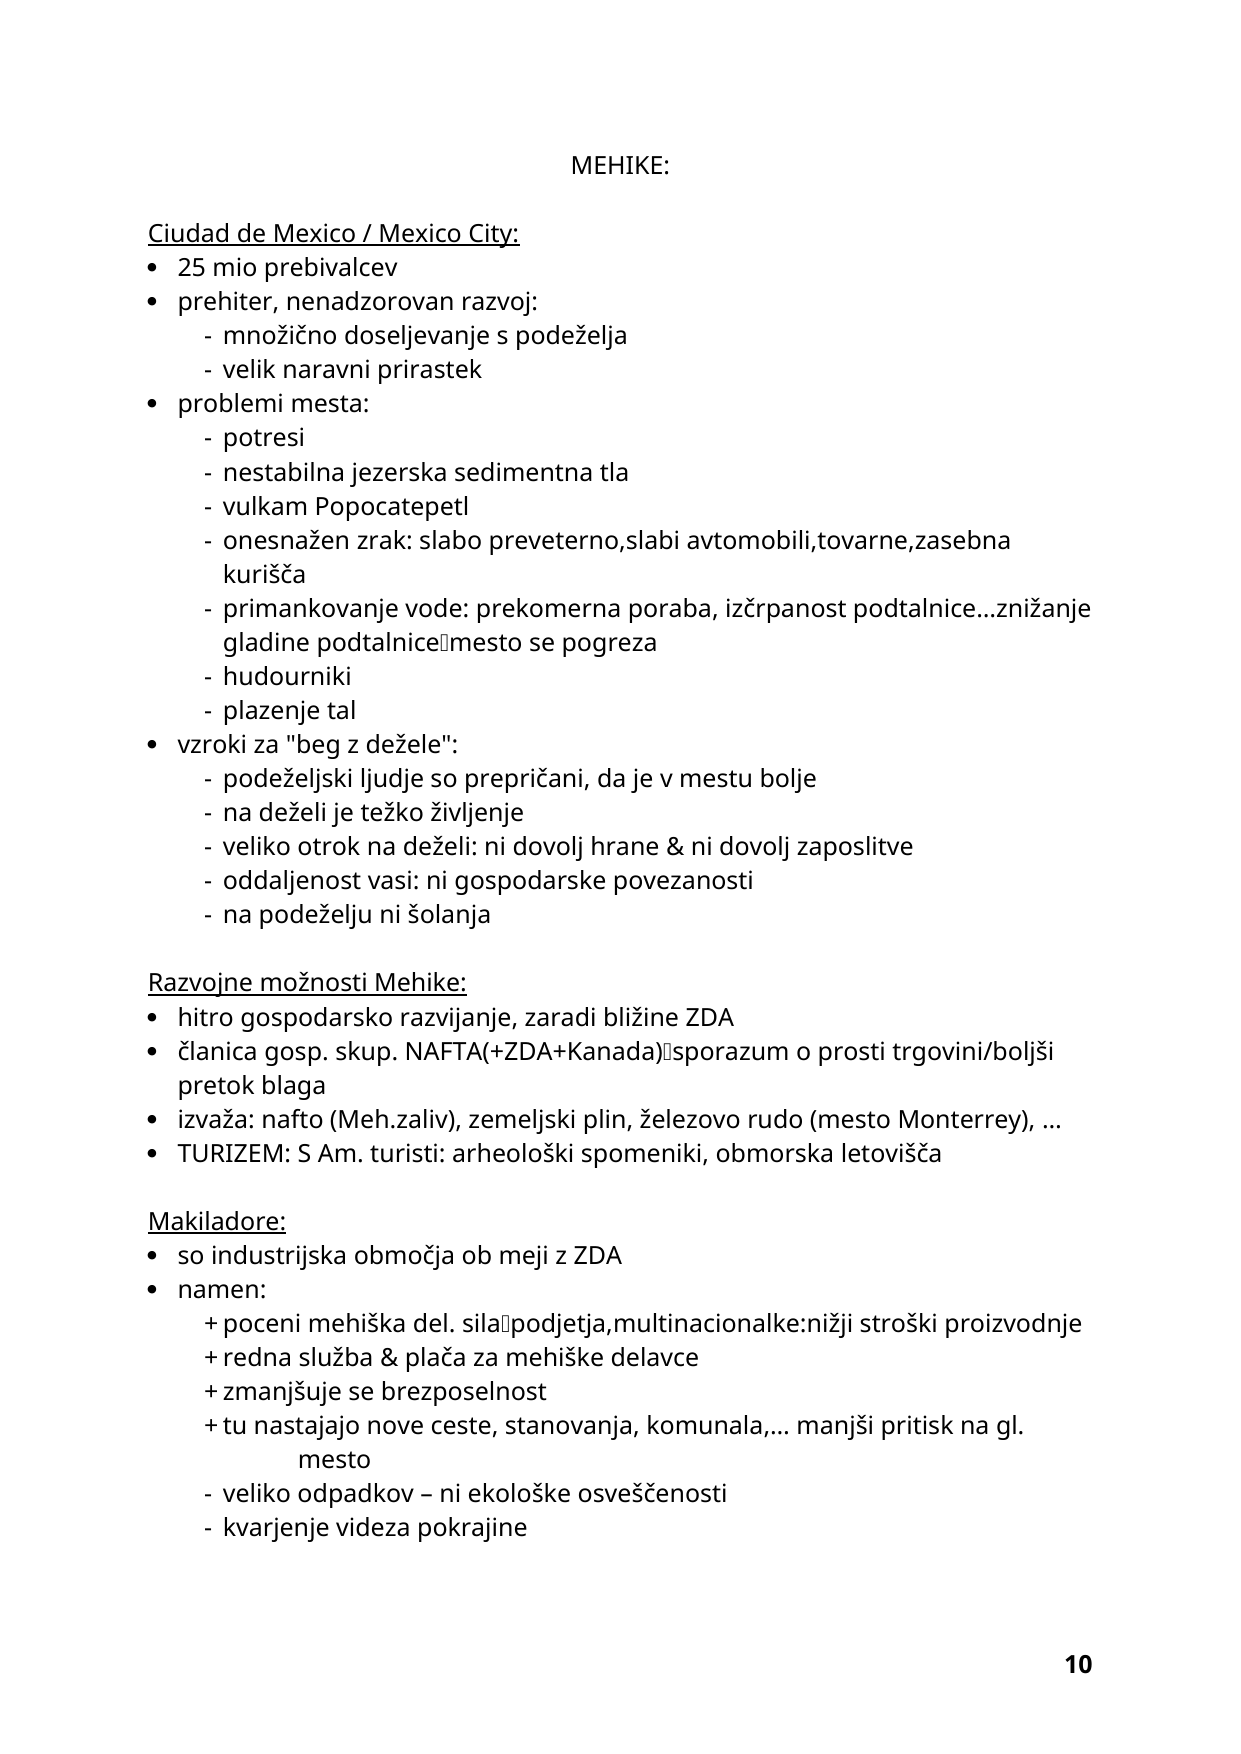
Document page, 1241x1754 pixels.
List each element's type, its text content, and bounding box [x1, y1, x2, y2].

list na podeželju ni šolanja [204, 897, 1093, 931]
text Razvojne možnosti Mehike: [148, 965, 1093, 999]
list potresi [204, 420, 1093, 454]
list nestabilna jezerska sedimentna tla [204, 454, 1093, 488]
list TURIZEM: S Am. turisti: arheološki spomeniki, obmorska letovišča [148, 1135, 1093, 1169]
list hitro gospodarsko razvijanje, zaradi bližine ZDA [148, 999, 1093, 1033]
list na deželi je težko življenje [204, 795, 1093, 829]
list problemi mesta: [148, 386, 1093, 420]
list kvarjenje videza pokrajine [204, 1510, 1093, 1544]
list plazenje tal [204, 693, 1093, 727]
list poceni mehiška del. silapodjetja,multinacionalke:nižji stroški proizvodnje [204, 1306, 1104, 1340]
list podeželjski ljudje so prepričani, da je v mestu bolje [204, 761, 1093, 795]
list 25 mio prebivalcev [148, 250, 1093, 284]
list veliko odpadkov – ni ekološke osveščenosti [204, 1476, 1093, 1510]
list so industrijska območja ob meji z ZDA [148, 1238, 1093, 1272]
text MEHIKE: [148, 148, 1093, 182]
list velik naravni prirastek [204, 352, 1093, 386]
list zmanjšuje se brezposelnost [204, 1374, 1093, 1408]
list oddaljenost vasi: ni gospodarske povezanosti [204, 863, 1093, 897]
list veliko otrok na deželi: ni dovolj hrane & ni dovolj zaposlitve [204, 829, 1093, 863]
list vzroki za "beg z dežele": [148, 727, 1093, 761]
list prehiter, nenadzorovan razvoj: [148, 284, 1093, 318]
list vulkam Popocatepetl [204, 488, 1093, 522]
list tu nastajajo nove ceste, stanovanja, komunala,… manjši pritisk na gl. mesto [204, 1408, 1093, 1476]
text Makiladore: [148, 1203, 1093, 1238]
list hudourniki [204, 658, 1093, 693]
list primankovanje vode: prekomerna poraba, izčrpanost podtalnice…znižanje gladine podtalnicemesto se pogreza [204, 590, 1093, 658]
list članica gosp. skup. NAFTA(+ZDA+Kanada)sporazum o prosti trgovini/boljši pretok blaga [148, 1033, 1093, 1101]
list množično doseljevanje s podeželja [204, 318, 1093, 352]
list onesnažen zrak: slabo preveterno,slabi avtomobili,tovarne,zasebna kurišča [204, 522, 1093, 590]
list namen: [148, 1272, 1093, 1306]
text Ciudad de Mexico / Mexico City: [148, 216, 1093, 250]
list redna služba & plača za mehiške delavce [204, 1340, 1093, 1374]
list izvaža: nafto (Meh.zaliv), zemeljski plin, železovo rudo (mesto Monterrey), … [148, 1101, 1093, 1135]
